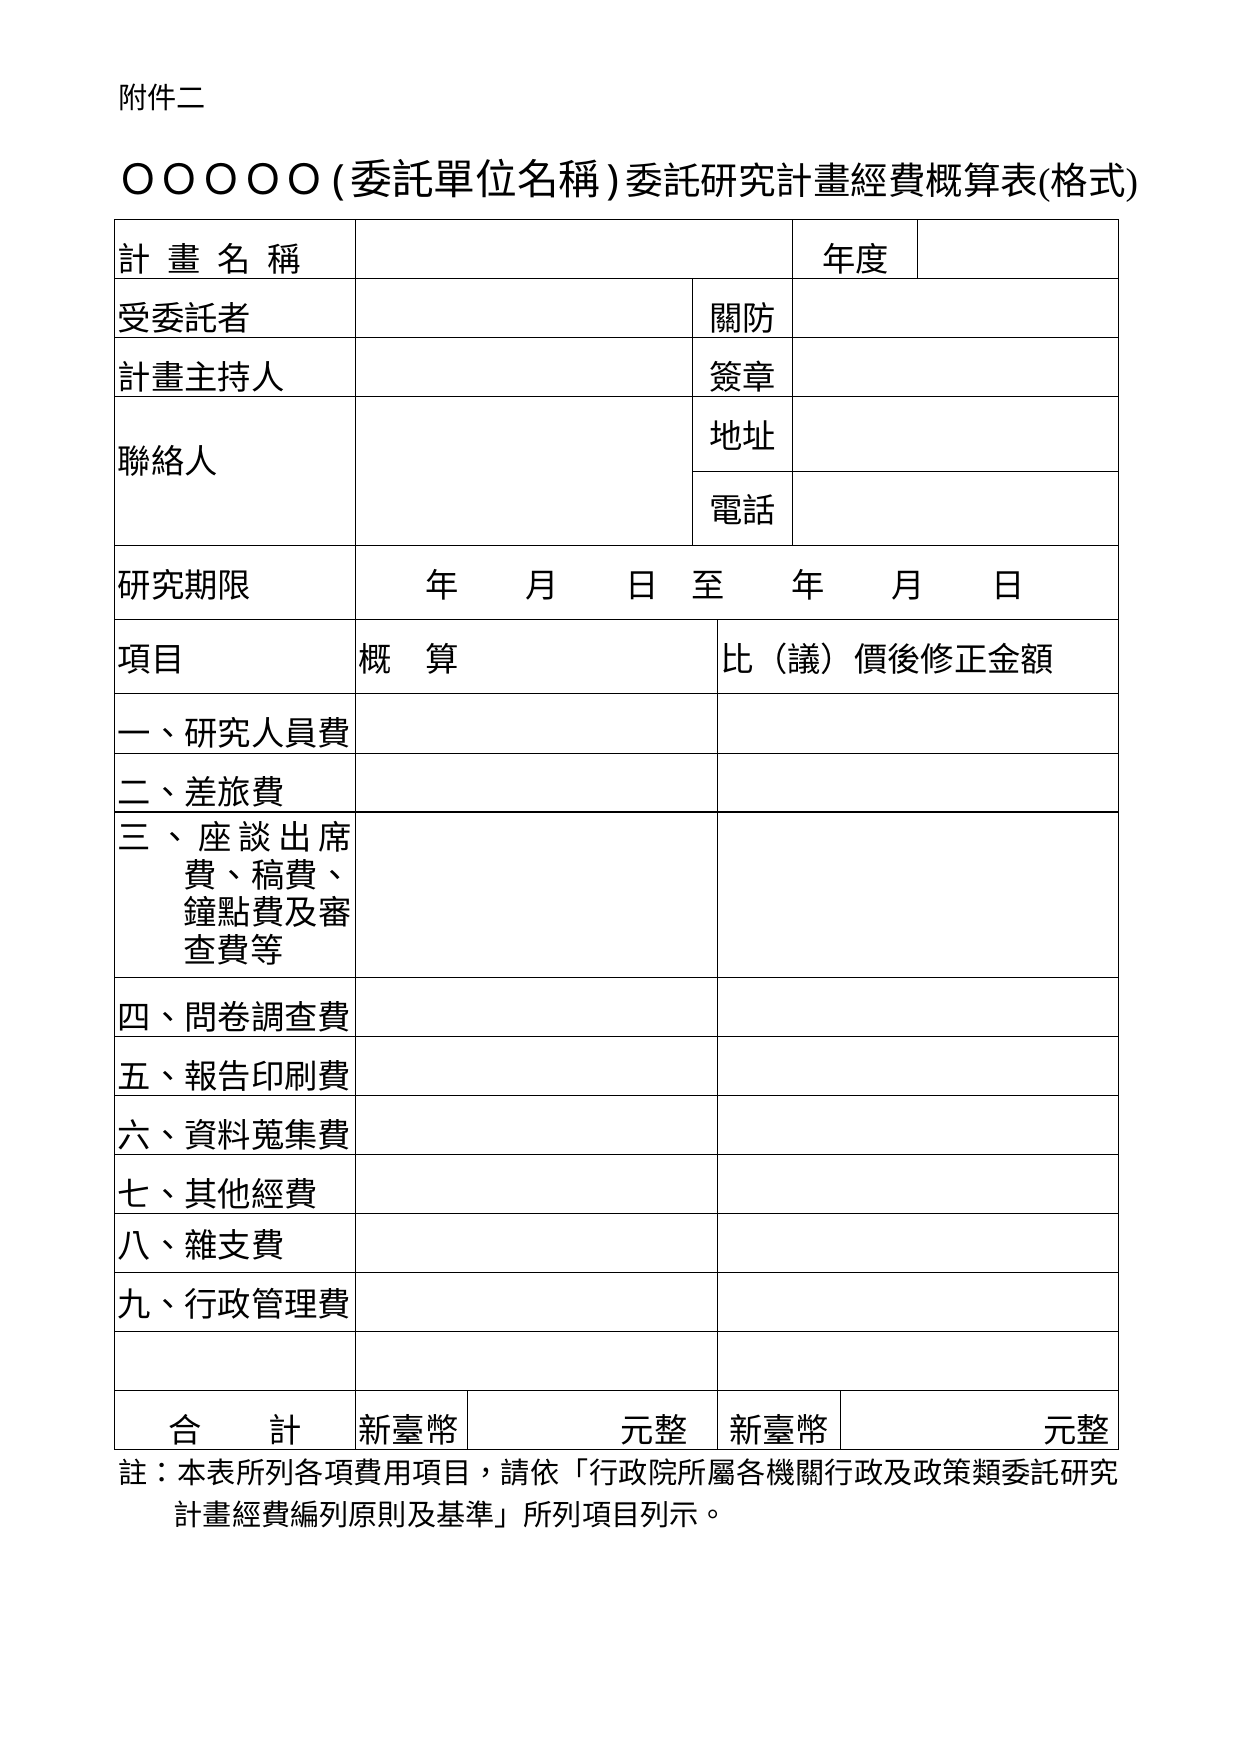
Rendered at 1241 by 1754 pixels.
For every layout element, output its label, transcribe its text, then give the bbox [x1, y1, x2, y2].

table_cell [918, 397, 1118, 471]
table_cell [356, 1332, 717, 1390]
table_header [918, 220, 1118, 278]
table_cell 計畫主持人 [115, 338, 355, 396]
table_cell [356, 694, 717, 752]
table_cell [356, 754, 717, 811]
table_cell [718, 1155, 1118, 1213]
table_cell [356, 338, 692, 396]
table_cell [718, 1273, 1118, 1331]
table_cell 比（議）價後修正金額 [718, 620, 1118, 693]
table_cell [356, 813, 717, 977]
table_cell [718, 978, 1118, 1036]
table_cell 六、資料蒐集費 [115, 1096, 355, 1154]
table_cell [356, 279, 692, 337]
table_cell [793, 397, 918, 471]
table_cell 元整 [468, 1391, 717, 1449]
table_cell 二、差旅費 [115, 754, 355, 811]
table_cell 元整 [841, 1391, 1118, 1449]
table_cell [793, 338, 918, 396]
table_cell [718, 1096, 1118, 1154]
table_cell [718, 1037, 1118, 1095]
table_cell 簽章 [693, 338, 792, 396]
table_cell 項目 [115, 620, 355, 693]
table_cell 一、研究人員費 [115, 694, 355, 752]
table_cell [918, 279, 1118, 337]
table_header [356, 220, 792, 278]
table_cell [356, 1214, 717, 1272]
table_cell [356, 978, 717, 1036]
table_cell 七、其他經費 [115, 1155, 355, 1213]
table_cell [718, 1214, 1118, 1272]
table_cell 聯絡人 [115, 397, 355, 545]
table_cell 受委託者 [115, 279, 355, 337]
text 附件二 [118, 75, 1122, 117]
table_cell 地址 [693, 397, 792, 471]
table_cell [718, 813, 1118, 977]
table_cell 概 算 [356, 620, 717, 693]
table_cell 四、問卷調查費 [115, 978, 355, 1036]
table_cell [718, 694, 1118, 752]
table_header 計 畫 名 稱 [115, 220, 355, 278]
table_cell 合 計 [115, 1391, 355, 1449]
table_cell 五、報告印刷費 [115, 1037, 355, 1095]
table_cell [918, 338, 1118, 396]
table_cell 八、雜支費 [115, 1214, 355, 1272]
table_cell [356, 397, 692, 545]
table_cell 年 月 日 至 年 月 日 [356, 546, 1118, 619]
text ＯＯＯＯＯ(委託單位名稱)委託研究計畫經費概算表(格式) [74, 146, 1181, 207]
table_cell 新臺幣 [356, 1391, 467, 1449]
table_cell [356, 1096, 717, 1154]
table_cell 新臺幣 [718, 1391, 840, 1449]
table_cell [115, 1332, 355, 1390]
table_header 年度 [793, 220, 917, 278]
text 註：本表所列各項費用項目，請依「行政院所屬各機關行政及政策類委託研究計畫經費編列原則及基準」所列項目列示。 [118, 1450, 1122, 1534]
table_cell [793, 279, 918, 337]
table_cell [793, 472, 918, 545]
table_cell [356, 1273, 717, 1331]
table_cell [356, 1037, 717, 1095]
table_cell [718, 1332, 1118, 1390]
table_cell 研究期限 [115, 546, 355, 619]
table_cell 三、座談出席費、稿費、鐘點費及審查費等 [115, 813, 355, 977]
table_cell [918, 472, 1118, 545]
table_cell 電話 [693, 472, 792, 545]
table_cell 關防 [693, 279, 792, 337]
table_cell 九、行政管理費 [115, 1273, 355, 1331]
table_cell [718, 754, 1118, 811]
table_cell [356, 1155, 717, 1213]
